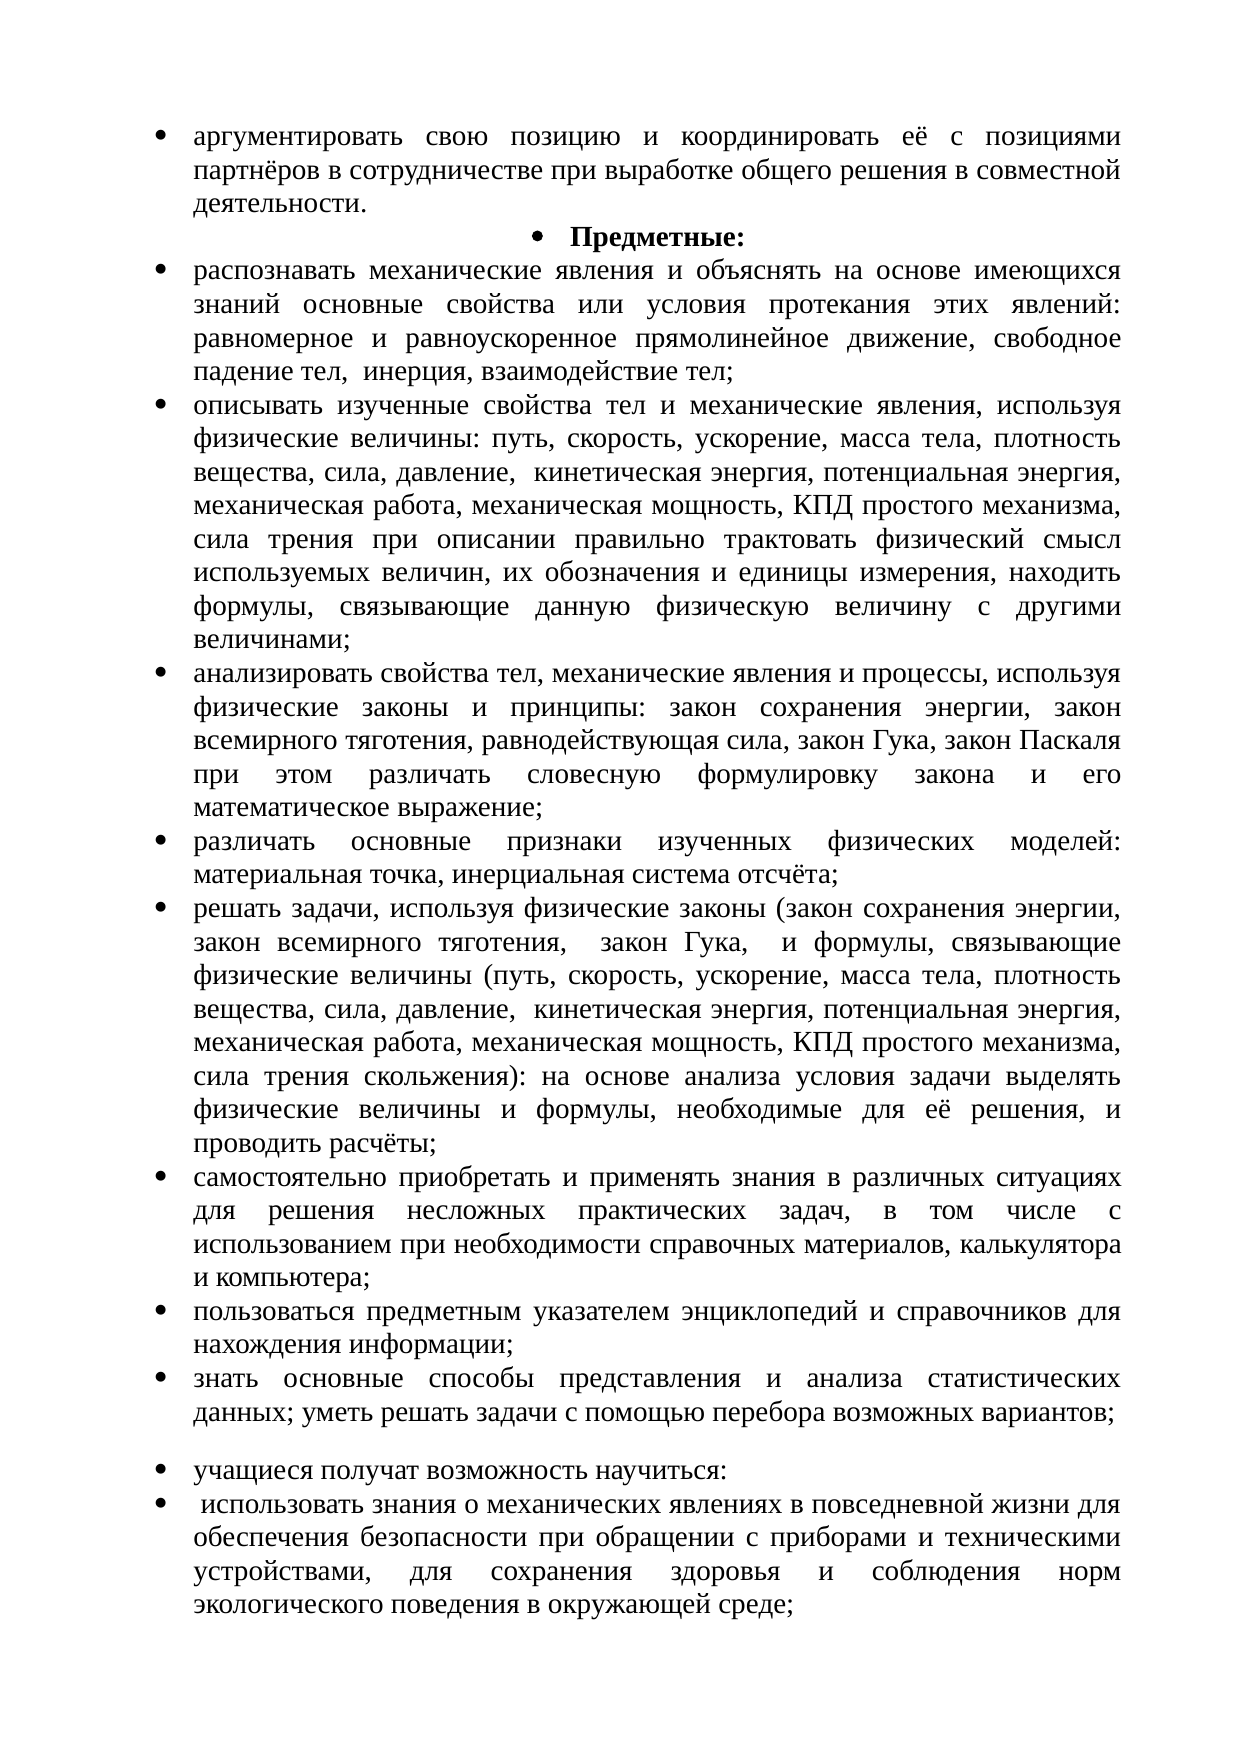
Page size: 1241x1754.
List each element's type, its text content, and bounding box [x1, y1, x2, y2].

list учащиеся получат возможность научиться: [156, 1452, 1122, 1486]
list знать основные способы представления и анализа статистических данных; уметь решать задачи с помощью перебора возможных вариантов; [156, 1360, 1122, 1427]
list самостоятельно приобретать и применять знания в различных ситуациях для решения несложных практических задач, в том числе с использованием при необходимости справочных материалов, калькулятора и компьютера; [156, 1159, 1122, 1293]
list использовать знания о механических явлениях в повседневной жизни для обеспечения безопасности при обращении с приборами и техническими устройствами, для сохранения здоровья и соблюдения норм экологического поведения в окружающей среде; [156, 1486, 1122, 1620]
list распознавать механические явления и объяснять на основе имеющихся знаний основные свойства или условия протекания этих явлений: равномерное и равноускоренное прямолинейное движение, свободное падение тел, инерция, взаимодействие тел; [156, 252, 1122, 387]
list аргументировать свою позицию и координировать её с позициями партнёров в сотрудничестве при выработке общего решения в совместной деятельности. [156, 118, 1122, 219]
list описывать изученные свойства тел и механические явления, используя физические величины: путь, скорость, ускорение, масса тела, плотность вещества, сила, давление, кинетическая энергия, потенциальная энергия, механическая работа, механическая мощность, КПД простого механизма, сила трения при описании правильно трактовать физический смысл используемых величин, их обозначения и единицы измерения, находить формулы, связывающие данную физическую величину с другими величинами; [156, 387, 1122, 655]
list Предметные: [156, 219, 1122, 252]
list анализировать свойства тел, механические явления и процессы, используя физические законы и принципы: закон сохранения энергии, закон всемирного тяготения, равнодействующая сила, закон Гука, закон Паскаля при этом различать словесную формулировку закона и его математическое выражение; [156, 655, 1122, 823]
list пользоваться предметным указателем энциклопедий и справочников для нахождения информации; [156, 1293, 1122, 1360]
list решать задачи, используя физические законы (закон сохранения энергии, закон всемирного тяготения, закон Гука, и формулы, связывающие физические величины (путь, скорость, ускорение, масса тела, плотность вещества, сила, давление, кинетическая энергия, потенциальная энергия, механическая работа, механическая мощность, КПД простого механизма, сила трения скольжения): на основе анализа условия задачи выделять физические величины и формулы, необходимые для её решения, и проводить расчёты; [156, 890, 1122, 1159]
list различать основные признаки изученных физических моделей: материальная точка, инерциальная система отсчёта; [156, 823, 1122, 890]
